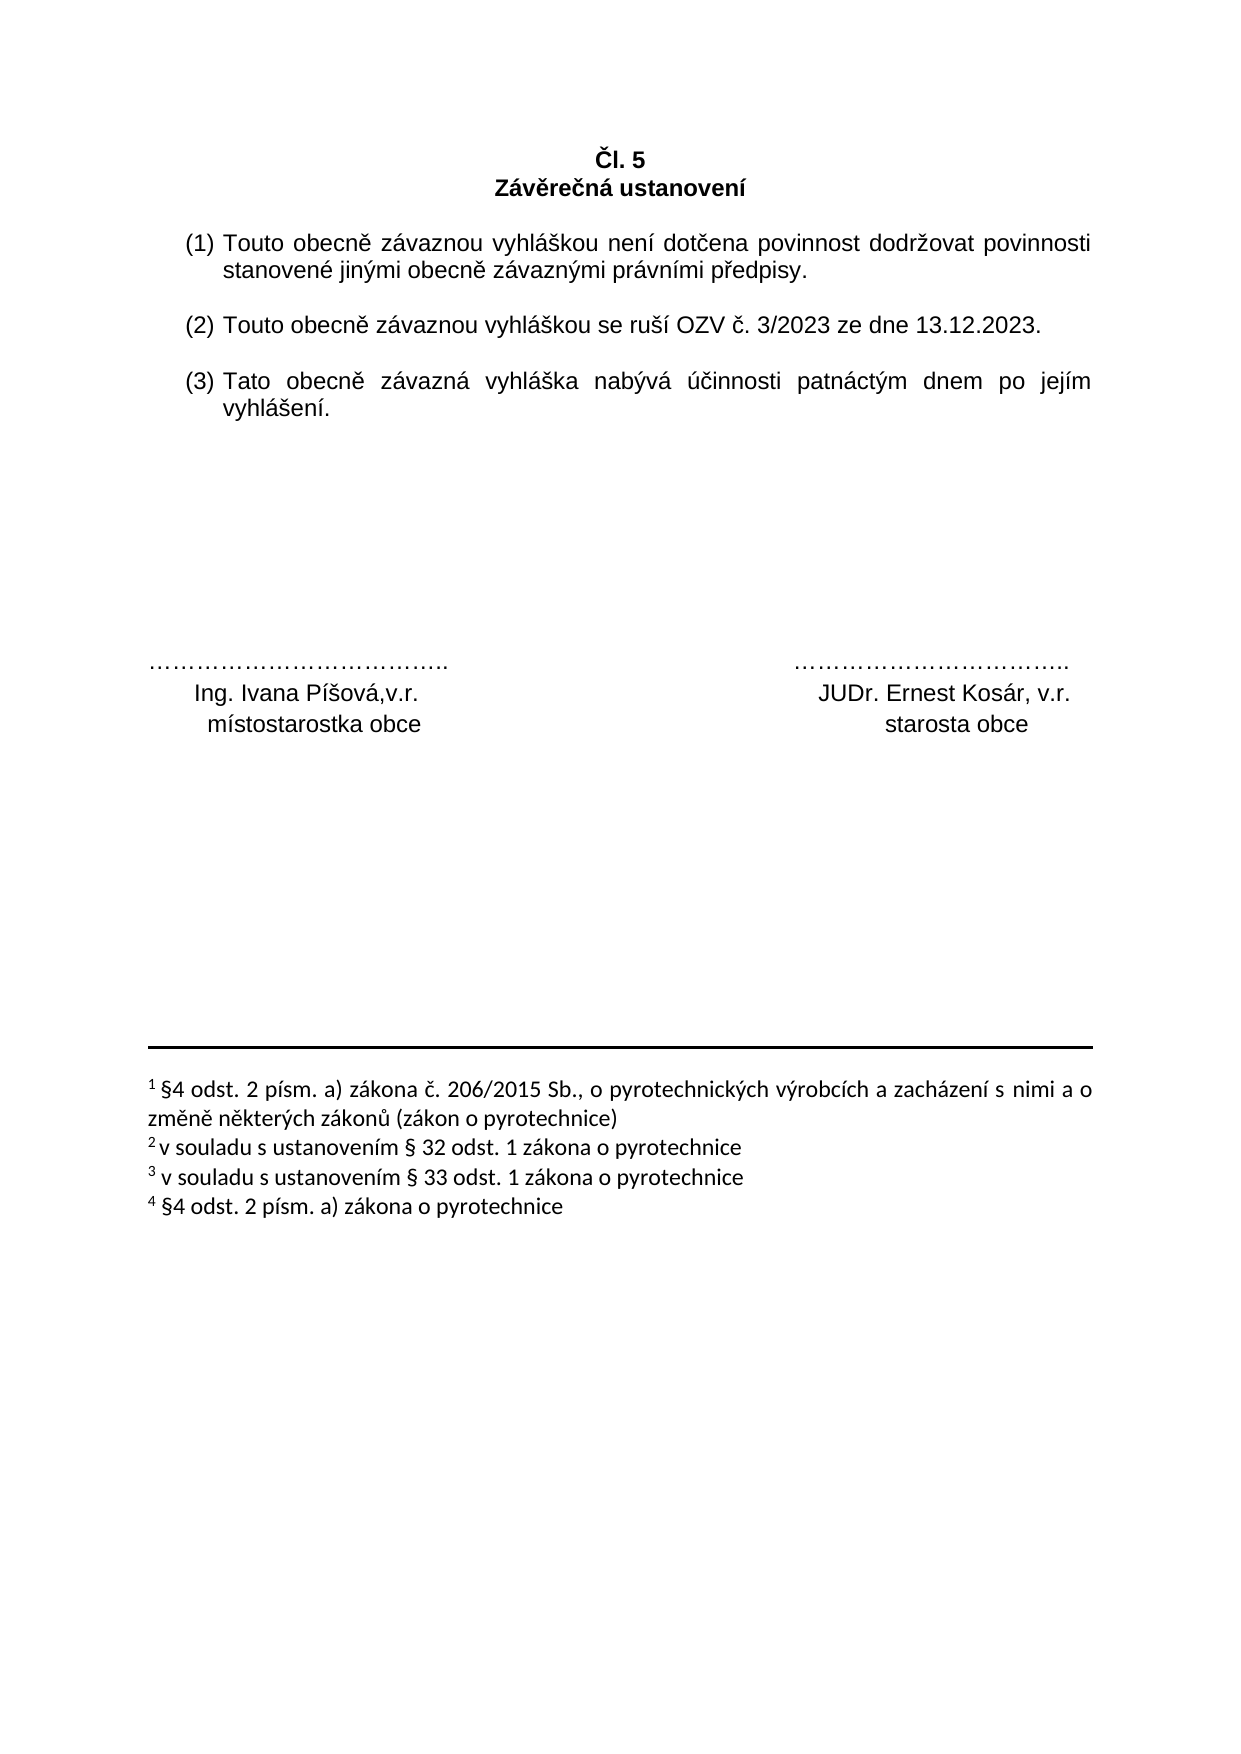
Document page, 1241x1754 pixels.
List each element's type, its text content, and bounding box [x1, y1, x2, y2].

text 4 §4 odst. 2 písm. a) zákona o pyrotechnice [148, 1191, 1093, 1220]
text Závěrečná ustanovení [148, 173, 1093, 201]
text místostarostka obce starosta obce [148, 710, 1093, 738]
text ……………………………….. …………………………….. [148, 647, 1093, 674]
text Čl. 5 [148, 146, 1093, 173]
list Touto obecně závaznou vyhláškou není dotčena povinnost dodržovat povinnosti stanovené jinými obecně závaznými právními předpisy. [185, 229, 1093, 284]
list Tato obecně závazná vyhláška nabývá účinnosti patnáctým dnem po jejím vyhlášení. [185, 367, 1093, 422]
list Touto obecně závaznou vyhláškou se ruší OZV č. 3/2023 ze dne 13.12.2023. [185, 311, 1093, 339]
text 2 v souladu s ustanovením § 32 odst. 1 zákona o pyrotechnice [148, 1132, 1093, 1162]
text 3 v souladu s ustanovením § 33 odst. 1 zákona o pyrotechnice [148, 1162, 1093, 1191]
text 1 §4 odst. 2 písm. a) zákona č. 206/2015 Sb., o pyrotechnických výrobcích a zacházení s nimi a o změně některých zákonů (zákon o pyrotechnice) [148, 1074, 1093, 1132]
text Ing. Ivana Píšová,v.r. JUDr. Ernest Kosár, v.r. [148, 678, 1093, 706]
